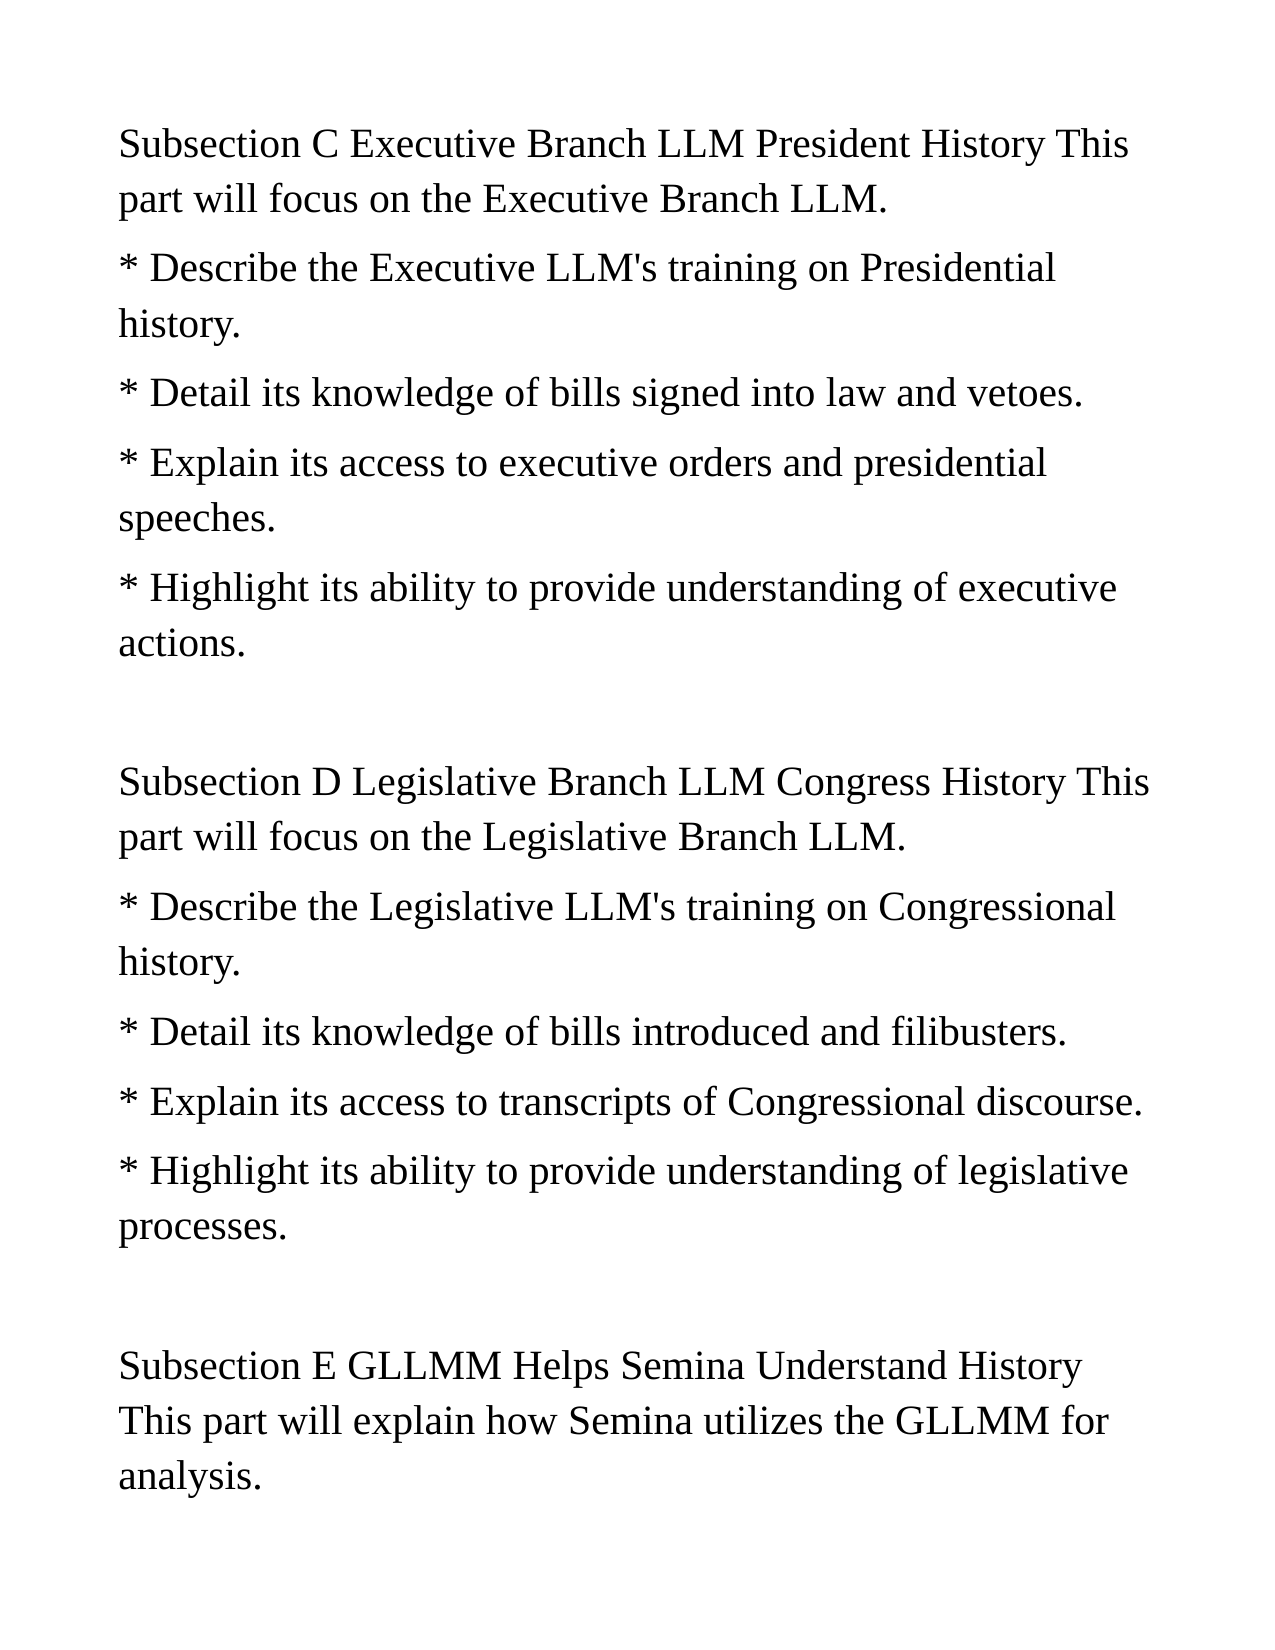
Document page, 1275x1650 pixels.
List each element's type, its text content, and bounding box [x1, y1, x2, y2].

text Subsection E GLLMM Helps Semina Understand History This part will explain how Semina utilizes the GLLMM for analysis. [118, 1340, 1157, 1498]
text * Highlight its ability to provide understanding of legislative processes. [118, 1146, 1157, 1249]
text * Explain its access to transcripts of Congressional discourse. [118, 1076, 1157, 1124]
text * Describe the Executive LLM's training on Presidential history. [118, 243, 1157, 346]
text * Detail its knowledge of bills signed into law and vetoes. [118, 368, 1157, 416]
text * Explain its access to executive orders and presidential speeches. [118, 437, 1157, 540]
text Subsection D Legislative Branch LLM Congress History This part will focus on the Legislative Branch LLM. [118, 757, 1157, 860]
text * Describe the Legislative LLM's training on Congressional history. [118, 881, 1157, 984]
text * Detail its knowledge of bills introduced and filibusters. [118, 1006, 1157, 1054]
text * Highlight its ability to provide understanding of executive actions. [118, 562, 1157, 665]
text Subsection C Executive Branch LLM President History This part will focus on the Executive Branch LLM. [118, 118, 1157, 221]
